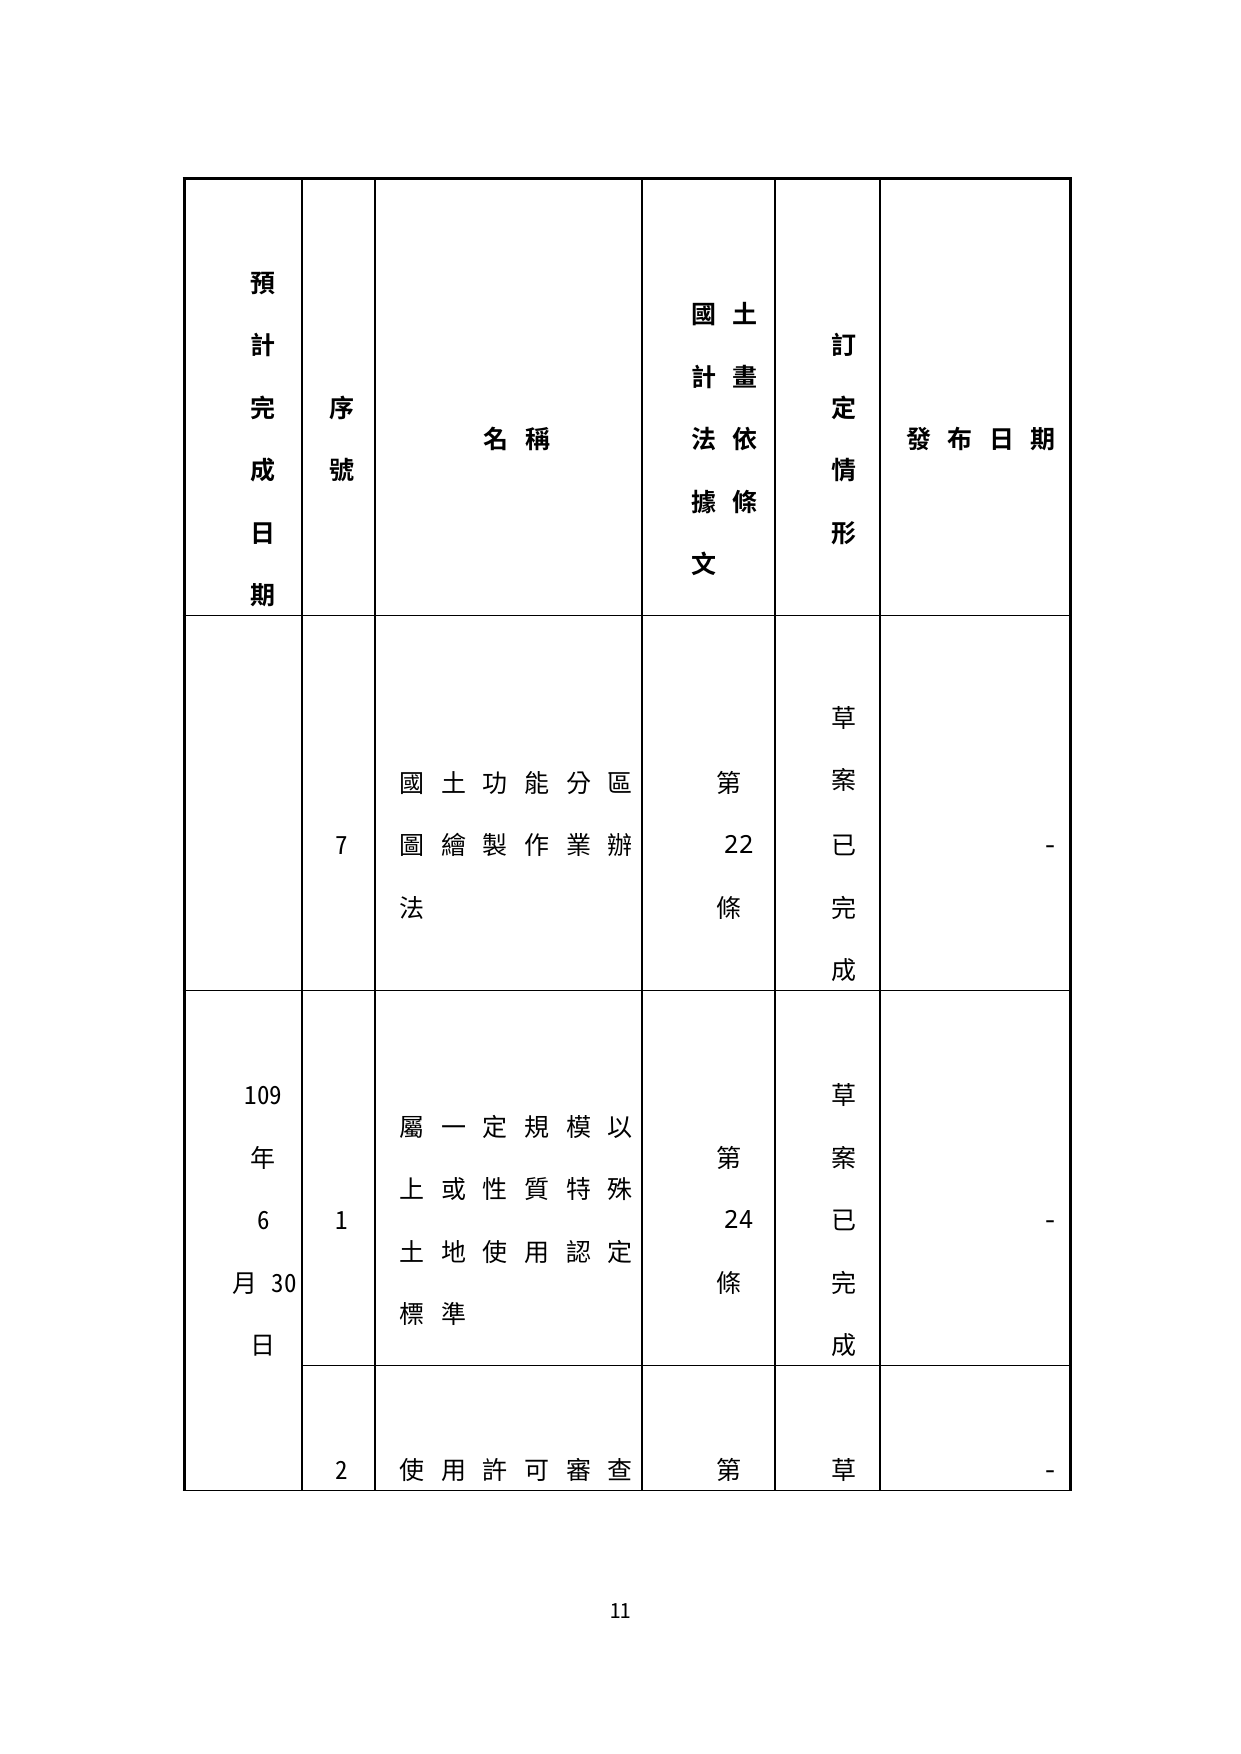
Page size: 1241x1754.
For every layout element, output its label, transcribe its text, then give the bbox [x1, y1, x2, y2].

table_cell - [881, 616, 1069, 990]
table_header 發布日期 [881, 180, 1069, 615]
table_cell 109年 6月30日 [186, 991, 301, 1490]
table_cell 國土功能分區圖繪製作業辦法 [376, 616, 641, 990]
table_cell 1 [303, 991, 374, 1365]
table_cell 草案 已完成 [776, 991, 879, 1365]
table_cell 屬一定規模以上或性質特殊土地使用認定標準 [376, 991, 641, 1365]
table_cell 第 [643, 1366, 774, 1490]
table_cell [186, 616, 301, 990]
table_cell 使用許可審查 [376, 1366, 641, 1490]
table_header 名稱 [376, 180, 641, 615]
table_cell - [881, 991, 1069, 1365]
table_cell 第 22 條 [643, 616, 774, 990]
table_cell 草 [776, 1366, 879, 1490]
table_header 預計完 成日期 [186, 180, 301, 615]
table_cell 2 [303, 1366, 374, 1490]
table_cell 7 [303, 616, 374, 990]
table_header 序號 [303, 180, 374, 615]
table_cell 草案 已完成 [776, 616, 879, 990]
table_cell 第 24 條 [643, 991, 774, 1365]
table_header 國土計畫法依據條文 [643, 180, 774, 615]
table_cell - [881, 1366, 1069, 1490]
table_header 訂定 情形 [776, 180, 879, 615]
